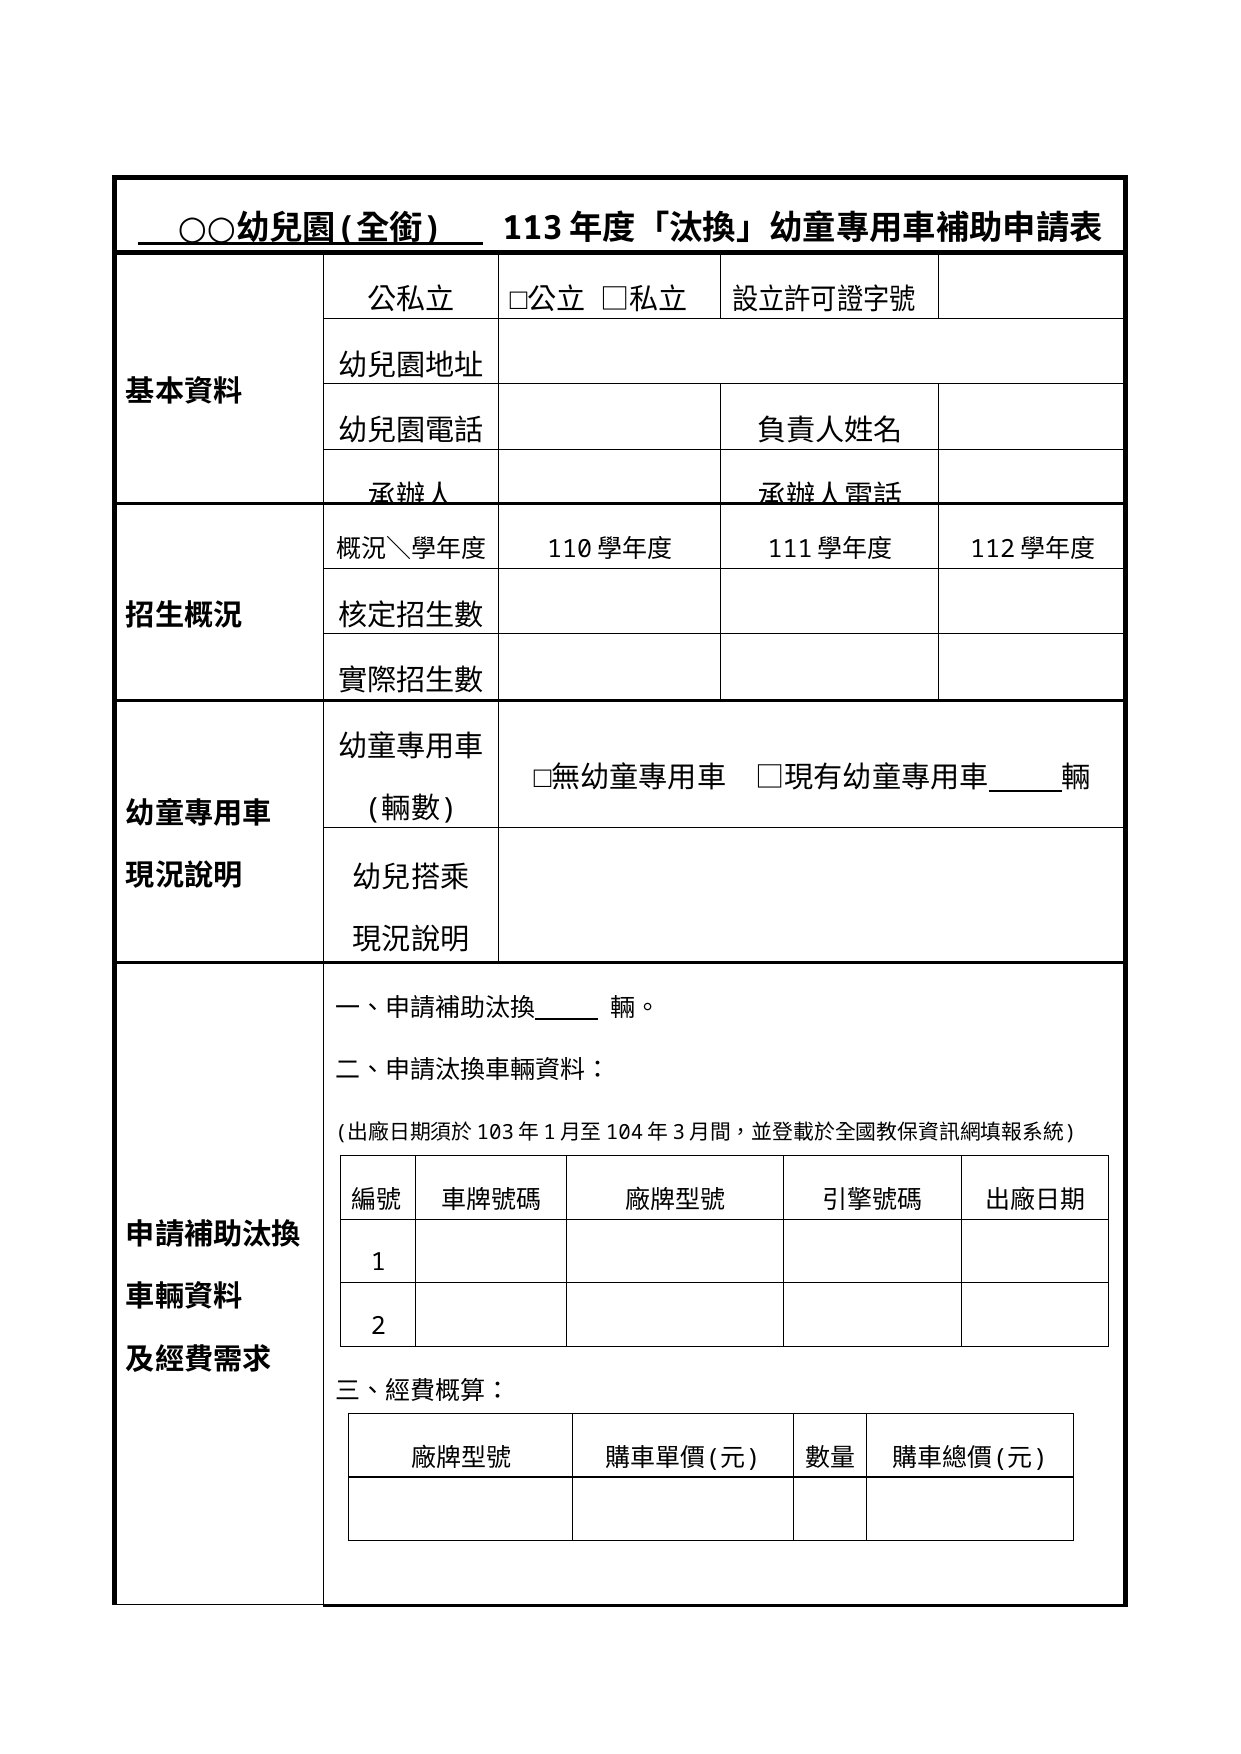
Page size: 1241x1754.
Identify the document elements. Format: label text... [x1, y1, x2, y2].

table_cell [499, 319, 1123, 383]
table_cell 公私立 [324, 255, 498, 317]
table_cell [349, 1478, 572, 1540]
table_header 編號 [341, 1156, 415, 1218]
table_header ○○幼兒園(全銜) 113年度「汰換」幼童專用車補助申請表 [117, 180, 1123, 250]
table_cell 承辦人電話 [721, 450, 938, 502]
table_cell 一、申請補助汰換 輛。 二、申請汰換車輛資料： (出廠日期須於103年1月至104年3月間，並登載於全國教保資訊網填報系統) 三、經費概算： [324, 964, 1123, 1603]
table_cell 111學年度 [721, 505, 938, 567]
table_cell 概況＼學年度 [324, 505, 498, 567]
table_cell 設立許可證字號 [721, 255, 938, 317]
table_cell □公立 □私立 [499, 255, 720, 317]
table_header 數量 [794, 1414, 866, 1476]
table_cell 幼童專用車 現況說明 [117, 702, 323, 961]
table_cell [567, 1283, 783, 1346]
table_cell [939, 255, 1123, 317]
table_cell 2 [341, 1283, 415, 1346]
table_cell [794, 1478, 866, 1540]
table_cell 幼童專用車 (輛數) [324, 702, 498, 827]
table_cell [784, 1283, 961, 1346]
table_cell 112學年度 [939, 505, 1123, 567]
table_cell □無幼童專用車 □現有幼童專用車 輛 [499, 702, 1123, 827]
table_cell 幼兒園電話 [324, 384, 498, 449]
table_cell [573, 1478, 793, 1540]
table_cell [416, 1220, 566, 1282]
table_header 車牌號碼 [416, 1156, 566, 1218]
table_cell [939, 384, 1123, 449]
table_cell [416, 1283, 566, 1346]
table_cell 幼兒園地址 [324, 319, 498, 383]
table_cell 基本資料 [117, 255, 323, 502]
table_cell 110學年度 [499, 505, 720, 567]
table_cell 1 [341, 1220, 415, 1282]
table_cell [499, 634, 720, 699]
table_cell [939, 569, 1123, 633]
table_cell [721, 634, 938, 699]
table_cell [939, 450, 1123, 502]
table_cell 實際招生數 [324, 634, 498, 699]
table_header 引擎號碼 [784, 1156, 961, 1218]
table_header 購車總價(元) [867, 1414, 1073, 1476]
table_cell [499, 450, 720, 502]
table_cell [567, 1220, 783, 1282]
table_header 出廠日期 [962, 1156, 1108, 1218]
table_cell [939, 634, 1123, 699]
table_cell [499, 828, 1123, 961]
table_header 廠牌型號 [349, 1414, 572, 1476]
table_cell [962, 1283, 1108, 1346]
table_cell 核定招生數 [324, 569, 498, 633]
table_cell 負責人姓名 [721, 384, 938, 449]
table_cell 申請補助汰換 車輛資料 及經費需求 [117, 964, 323, 1603]
table_cell [499, 384, 720, 449]
table_cell [962, 1220, 1108, 1282]
table_cell 招生概況 [117, 505, 323, 699]
table_cell [867, 1478, 1073, 1540]
table_header 購車單價(元) [573, 1414, 793, 1476]
table_header 廠牌型號 [567, 1156, 783, 1218]
table_cell 幼兒搭乘 現況說明 [324, 828, 498, 961]
table_cell [784, 1220, 961, 1282]
table_cell 承辦人 [324, 450, 498, 502]
table_cell [499, 569, 720, 633]
table_cell [721, 569, 938, 633]
